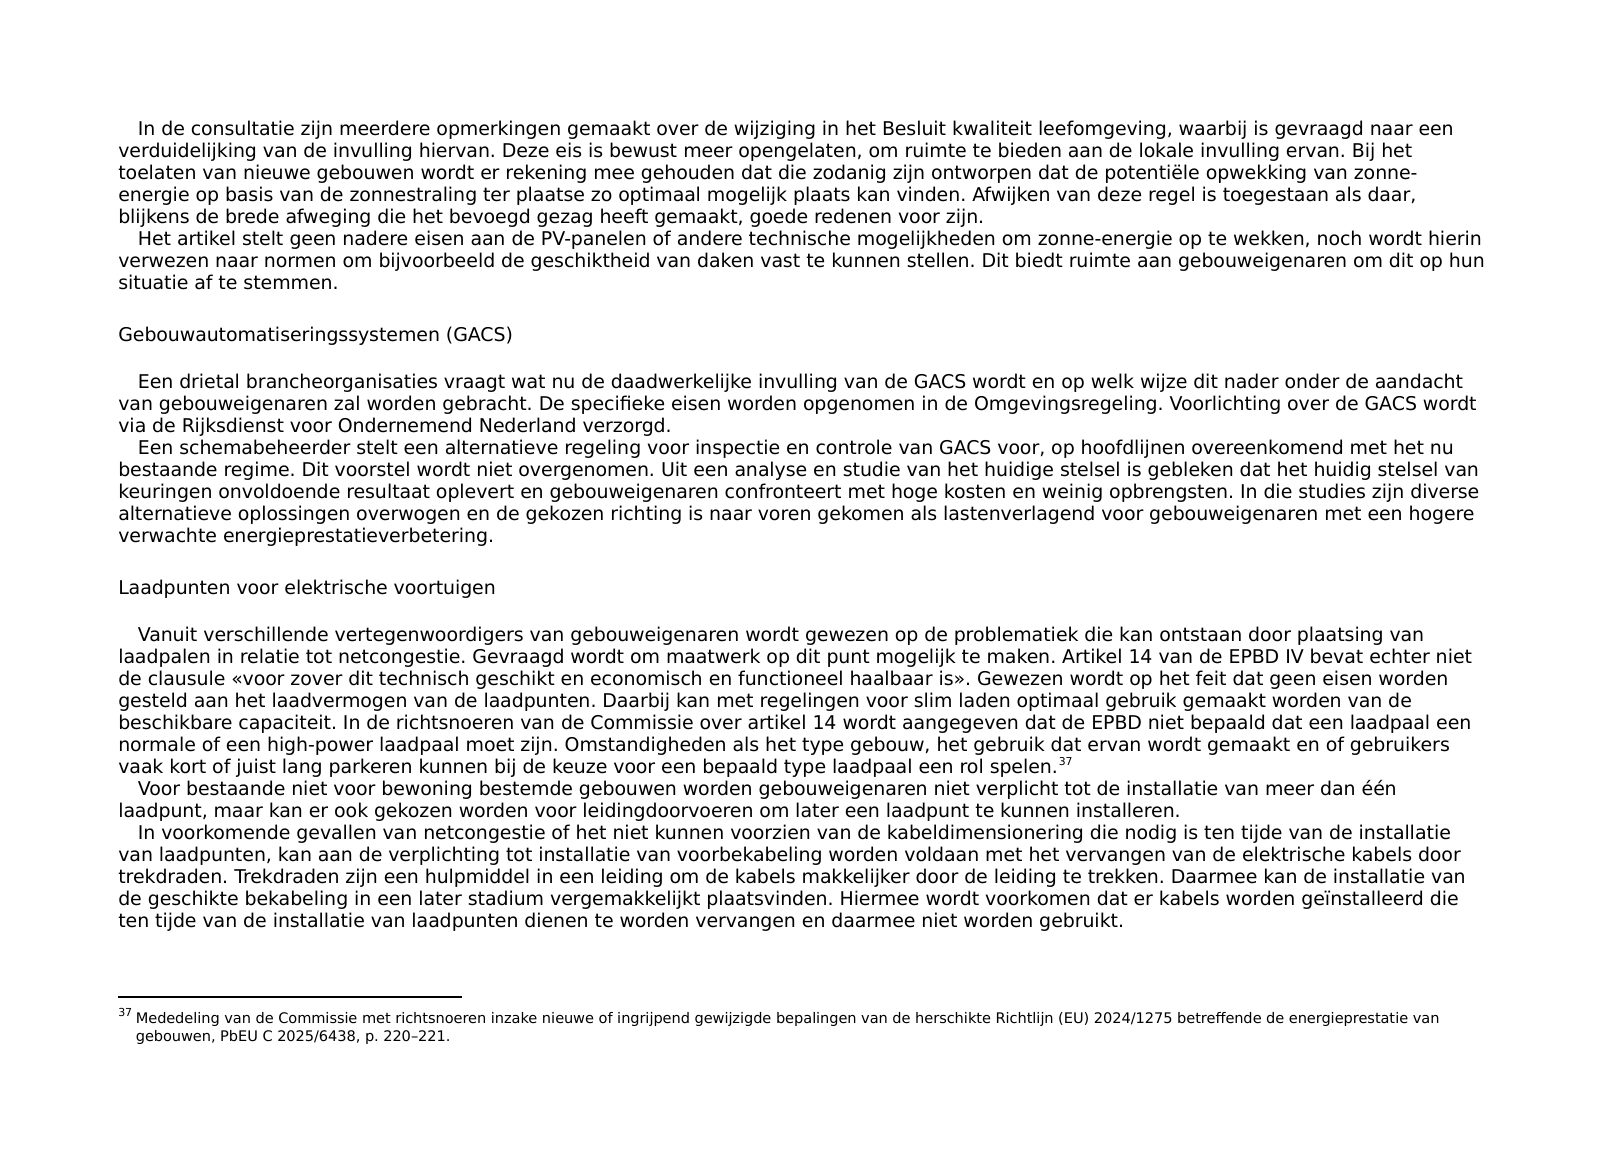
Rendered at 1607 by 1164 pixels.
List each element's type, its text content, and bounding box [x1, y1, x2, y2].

text Voor bestaande niet voor bewoning bestemde gebouwen worden gebouweigenaren niet verplicht tot de installatie van meer dan één laadpunt, maar kan er ook gekozen worden voor leidingdoorvoeren om later een laadpunt te kunnen installeren. [118, 778, 1488, 822]
subtitle Gebouwautomatiseringssystemen (GACS) [118, 324, 1488, 346]
text Vanuit verschillende vertegenwoordigers van gebouweigenaren wordt gewezen op de problematiek die kan ontstaan door plaatsing van laadpalen in relatie tot netcongestie. Gevraagd wordt om maatwerk op dit punt mogelijk te maken. Artikel 14 van de EPBD IV bevat echter niet de clausule «voor zover dit technisch geschikt en economisch en functioneel haalbaar is». Gewezen wordt op het feit dat geen eisen worden gesteld aan het laadvermogen van de laadpunten. Daarbij kan met regelingen voor slim laden optimaal gebruik gemaakt worden van de beschikbare capaciteit. In de richtsnoeren van de Commissie over artikel 14 wordt aangegeven dat de EPBD niet bepaald dat een laadpaal een normale of een high-power laadpaal moet zijn. Omstandigheden als het type gebouw, het gebruik dat ervan wordt gemaakt en of gebruikers vaak kort of juist lang parkeren kunnen bij de keuze voor een bepaald type laadpaal een rol spelen. [118, 624, 1488, 778]
text In voorkomende gevallen van netcongestie of het niet kunnen voorzien van de kabeldimensionering die nodig is ten tijde van de installatie van laadpunten, kan aan de verplichting tot installatie van voorbekabeling worden voldaan met het vervangen van de elektrische kabels door trekdraden. Trekdraden zijn een hulpmiddel in een leiding om de kabels makkelijker door de leiding te trekken. Daarmee kan de installatie van de geschikte bekabeling in een later stadium vergemakkelijkt plaatsvinden. Hiermee wordt voorkomen dat er kabels worden geïnstalleerd die ten tijde van de installatie van laadpunten dienen te worden vervangen en daarmee niet worden gebruikt. [118, 822, 1488, 931]
text Mededeling van de Commissie met richtsnoeren inzake nieuwe of ingrijpend gewijzigde bepalingen van de herschikte Richtlijn (EU) 2024/1275 betreffende de energieprestatie van gebouwen, PbEU C 2025/6438, p. 220–221. [118, 1006, 1488, 1045]
text Het artikel stelt geen nadere eisen aan de PV-panelen of andere technische mogelijkheden om zonne-energie op te wekken, noch wordt hierin verwezen naar normen om bijvoorbeeld de geschiktheid van daken vast te kunnen stellen. Dit biedt ruimte aan gebouweigenaren om dit op hun situatie af te stemmen. [118, 228, 1488, 294]
subtitle Laadpunten voor elektrische voortuigen [118, 577, 1488, 599]
text Een schemabeheerder stelt een alternatieve regeling voor inspectie en controle van GACS voor, op hoofdlijnen overeenkomend met het nu bestaande regime. Dit voorstel wordt niet overgenomen. Uit een analyse en studie van het huidige stelsel is gebleken dat het huidig stelsel van keuringen onvoldoende resultaat oplevert en gebouweigenaren confronteert met hoge kosten en weinig opbrengsten. In die studies zijn diverse alternatieve oplossingen overwogen en de gekozen richting is naar voren gekomen als lastenverlagend voor gebouweigenaren met een hogere verwachte energieprestatieverbetering. [118, 437, 1488, 547]
text In de consultatie zijn meerdere opmerkingen gemaakt over de wijziging in het Besluit kwaliteit leefomgeving, waarbij is gevraagd naar een verduidelijking van de invulling hiervan. Deze eis is bewust meer opengelaten, om ruimte te bieden aan de lokale invulling ervan. Bij het toelaten van nieuwe gebouwen wordt er rekening mee gehouden dat die zodanig zijn ontworpen dat de potentiële opwekking van zonne-energie op basis van de zonnestraling ter plaatse zo optimaal mogelijk plaats kan vinden. Afwijken van deze regel is toegestaan als daar, blijkens de brede afweging die het bevoegd gezag heeft gemaakt, goede redenen voor zijn. [118, 118, 1488, 228]
text Een drietal brancheorganisaties vraagt wat nu de daadwerkelijke invulling van de GACS wordt en op welk wijze dit nader onder de aandacht van gebouweigenaren zal worden gebracht. De specifieke eisen worden opgenomen in de Omgevingsregeling. Voorlichting over de GACS wordt via de Rijksdienst voor Ondernemend Nederland verzorgd. [118, 371, 1488, 437]
